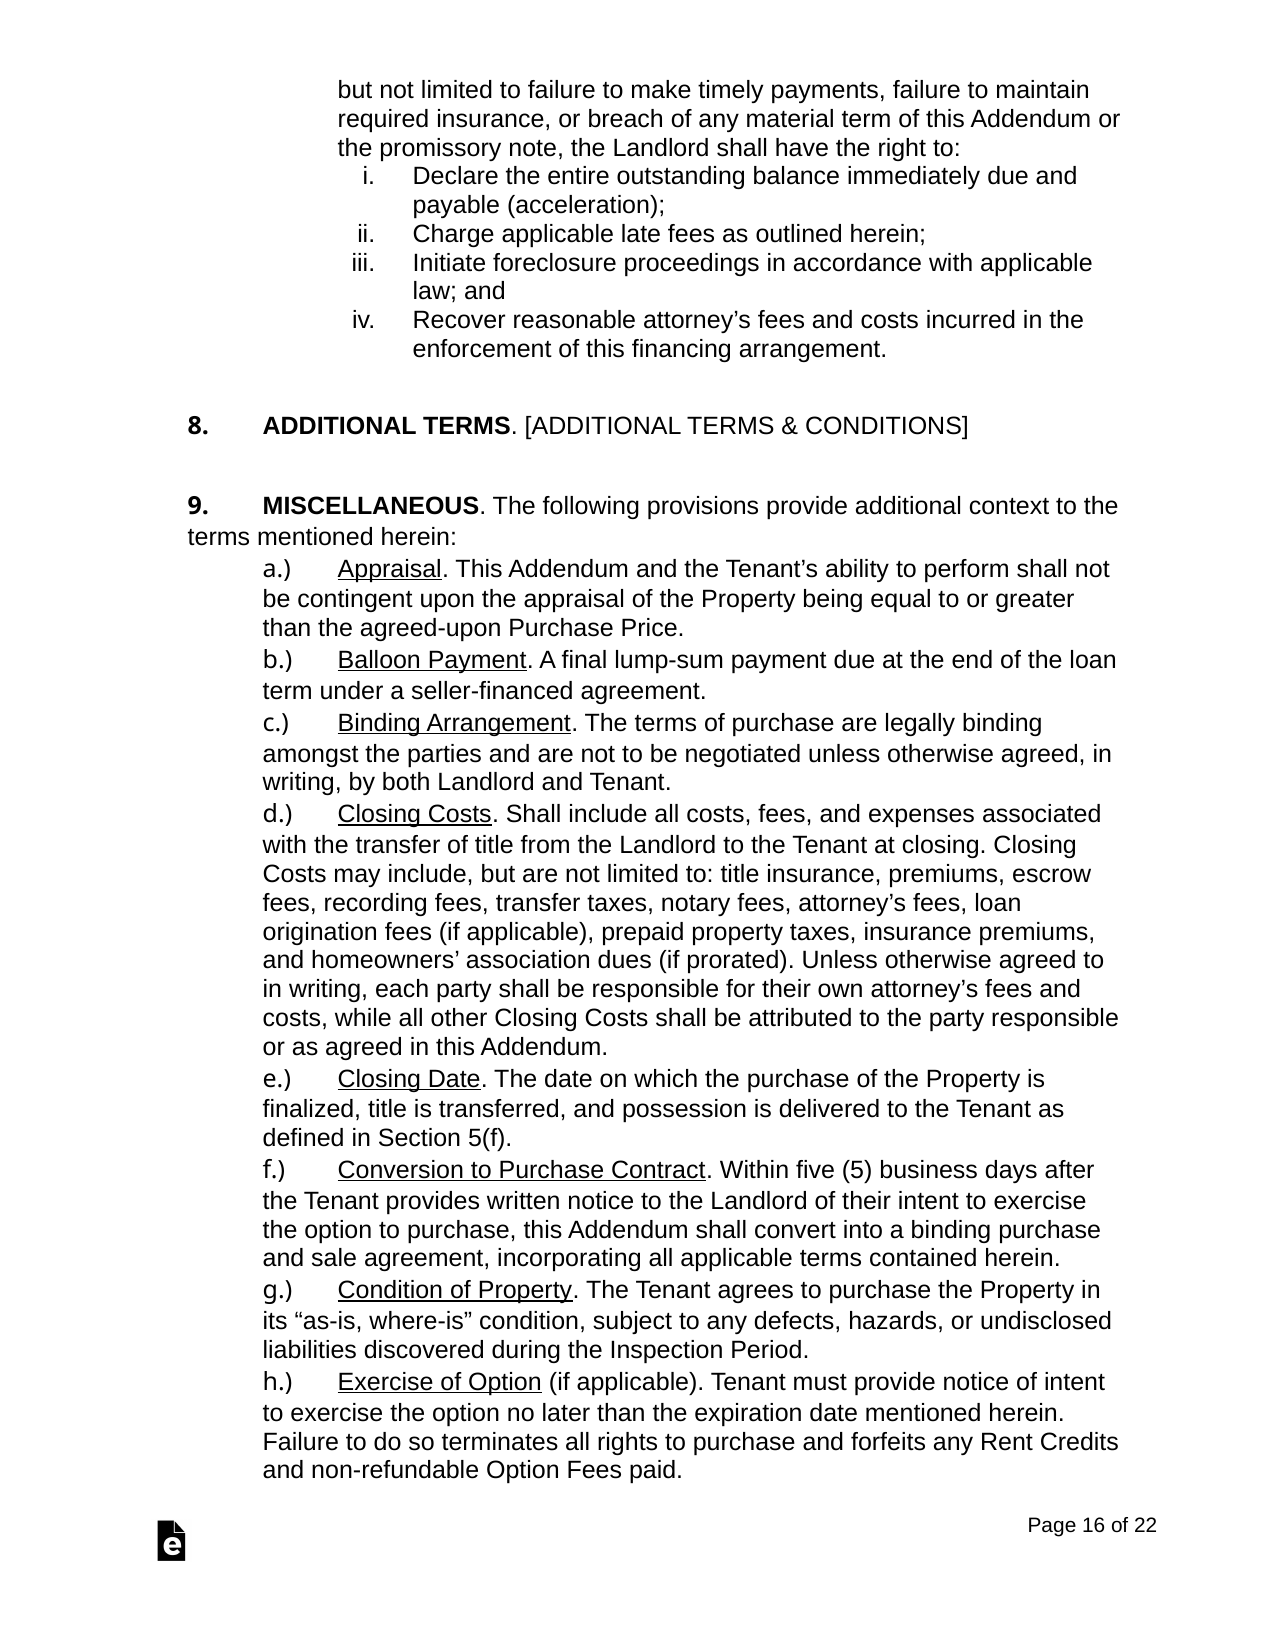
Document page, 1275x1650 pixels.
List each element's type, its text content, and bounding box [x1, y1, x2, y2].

list Recover reasonable attorney’s fees and costs incurred in the enforcement of this financing arrangement. [375, 305, 1125, 362]
list Declare the entire outstanding balance immediately due and payable (acceleration); [375, 161, 1125, 219]
list ADDITIONAL TERMS. [ADDITIONAL TERMS & CONDITIONS] [187, 408, 1125, 442]
list Conversion to Purchase Contract. Within five (5) business days after the Tenant provides written notice to the Landlord of their intent to exercise the option to purchase, this Addendum shall convert into a binding purchase and sale agreement, incorporating all applicable terms contained herein. [262, 1152, 1125, 1272]
list but not limited to failure to make timely payments, failure to maintain required insurance, or breach of any material term of this Addendum or the promissory note, the Landlord shall have the right to: [300, 75, 1125, 161]
list Condition of Property. The Tenant agrees to purchase the Property in its “as-is, where-is” condition, subject to any defects, hazards, or undisclosed liabilities discovered during the Inspection Period. [262, 1272, 1125, 1364]
list Balloon Payment. A final lump-sum payment due at the end of the loan term under a seller-financed agreement. [262, 642, 1125, 704]
list Closing Costs. Shall include all costs, fees, and expenses associated with the transfer of title from the Landlord to the Tenant at closing. Closing Costs may include, but are not limited to: title insurance, premiums, escrow fees, recording fees, transfer taxes, notary fees, attorney’s fees, loan origination fees (if applicable), prepaid property taxes, insurance premiums, and homeowners’ association dues (if prorated). Unless otherwise agreed to in writing, each party shall be responsible for their own attorney’s fees and costs, while all other Closing Costs shall be attributed to the party responsible or as agreed in this Addendum. [262, 796, 1125, 1060]
list Appraisal. This Addendum and the Tenant’s ability to perform shall not be contingent upon the appraisal of the Property being equal to or greater than the agreed-upon Purchase Price. [262, 550, 1125, 642]
list Initiate foreclosure proceedings in accordance with applicable law; and [375, 247, 1125, 305]
list MISCELLANEOUS. The following provisions provide additional context to the terms mentioned herein: [187, 487, 1125, 550]
list Closing Date. The date on which the purchase of the Property is finalized, title is transferred, and possession is delivered to the Tenant as defined in Section 5(f). [262, 1060, 1125, 1152]
list Exercise of Option (if applicable). Tenant must provide notice of intent to exercise the option no later than the expiration date mentioned herein. Failure to do so terminates all rights to purchase and forfeits any Rent Credits and non-refundable Option Fees paid. [262, 1364, 1125, 1484]
list Binding Arrangement. The terms of purchase are legally binding amongst the parties and are not to be negotiated unless otherwise agreed, in writing, by both Landlord and Tenant. [262, 704, 1125, 796]
list Charge applicable late fees as outlined herein; [375, 219, 1125, 247]
